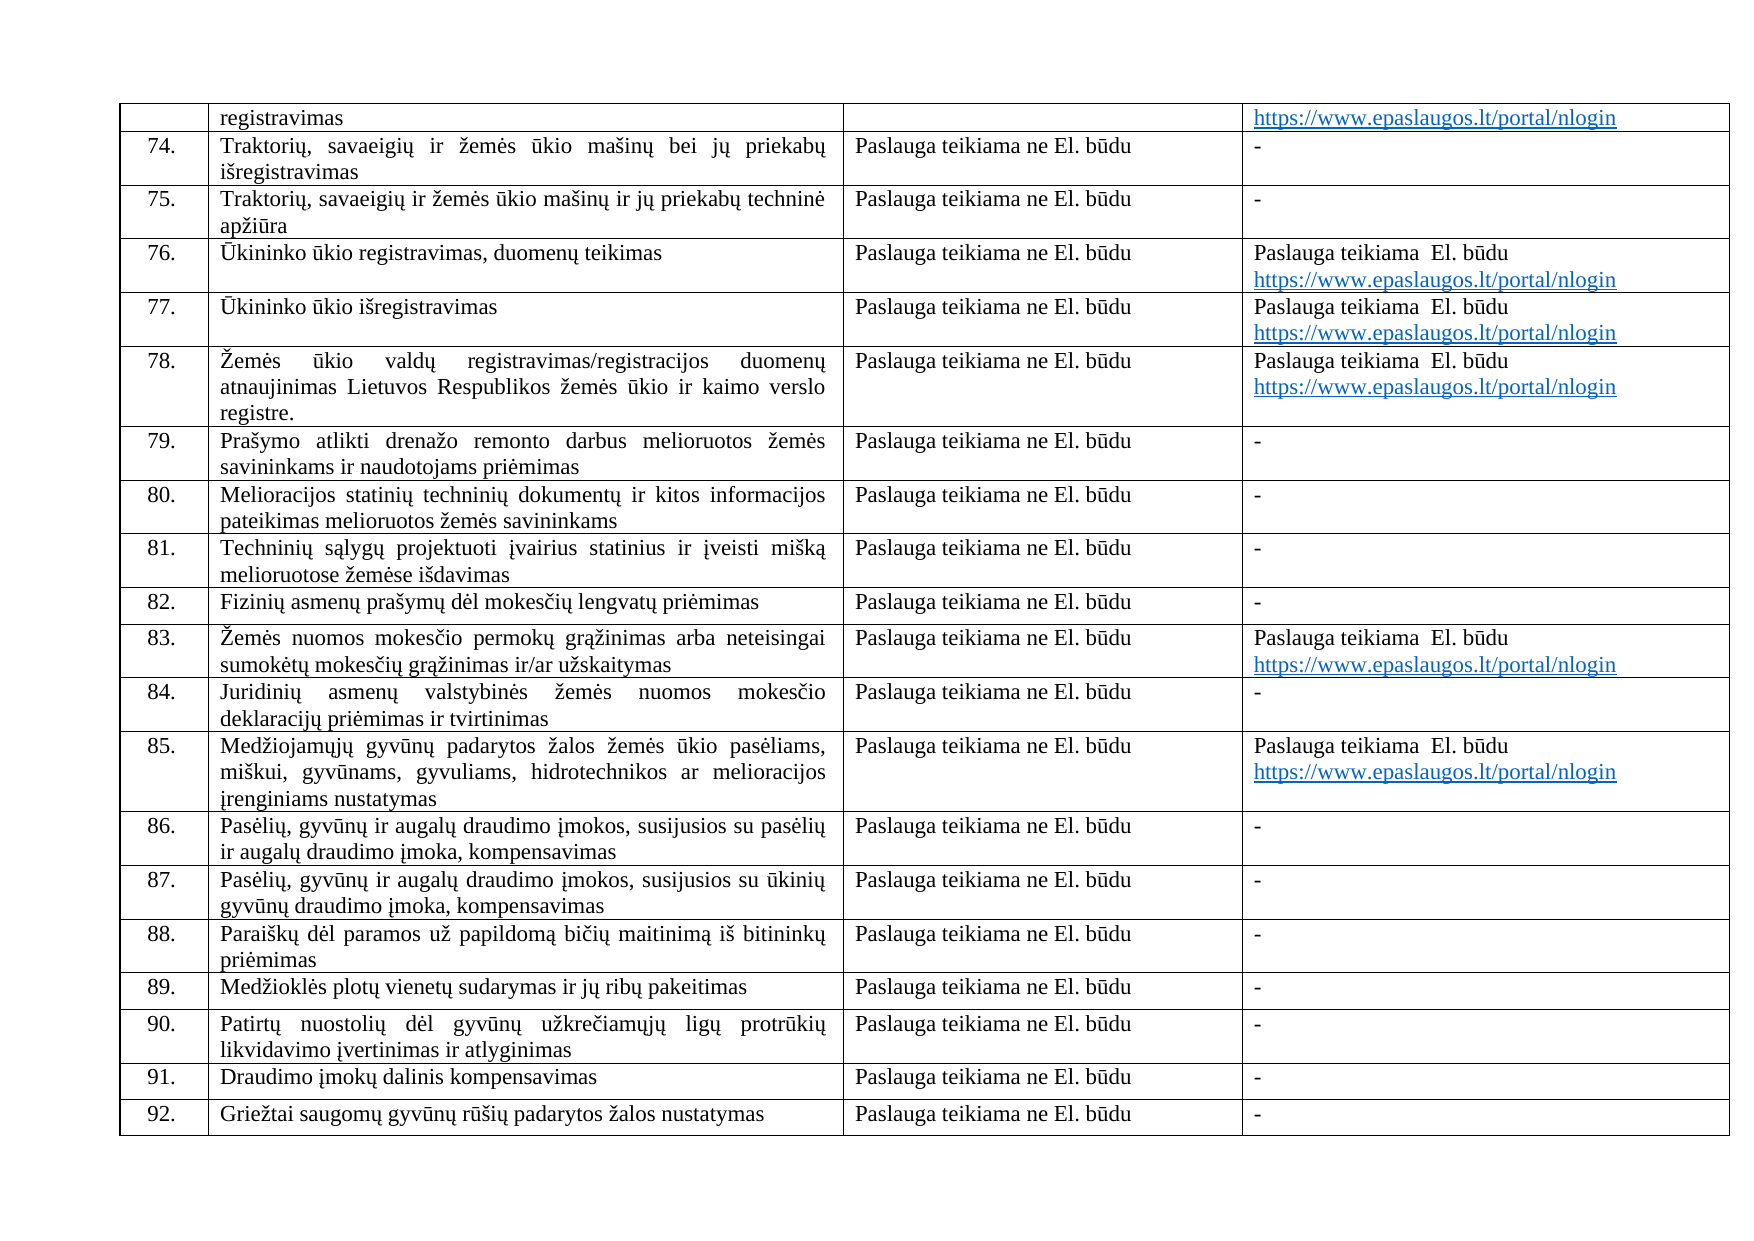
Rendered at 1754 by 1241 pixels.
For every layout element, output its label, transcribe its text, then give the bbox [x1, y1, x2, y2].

table_cell - [1243, 132, 1729, 184]
table_cell - [1243, 1064, 1729, 1099]
table_cell Medžiojamųjų gyvūnų padarytos žalos žemės ūkio pasėliams, miškui, gyvūnams, gyvuliams, hidrotechnikos ar melioracijos įrenginiams nustatymas [209, 732, 843, 811]
table_cell [1730, 587, 1754, 623]
table_cell - [1243, 1100, 1729, 1135]
table_cell Paslauga teikiama ne El. būdu [844, 678, 1242, 731]
table_cell Paslauga teikiama ne El. būdu [844, 293, 1242, 346]
table_cell [1730, 972, 1754, 1009]
table_cell Griežtai saugomų gyvūnų rūšių padarytos žalos nustatymas [209, 1100, 843, 1135]
table_cell Traktorių, savaeigių ir žemės ūkio mašinų ir jų priekabų techninė apžiūra [209, 186, 843, 238]
table_cell 81. [121, 534, 208, 587]
table_cell [1730, 533, 1754, 587]
table_cell 84. [121, 678, 208, 731]
table_cell Paslauga teikiama El. būdu https://www.epaslaugos.lt/portal/nlogin [1243, 239, 1729, 292]
table_cell Paslauga teikiama El. būdu https://www.epaslaugos.lt/portal/nlogin [1243, 625, 1729, 677]
table_cell Fizinių asmenų prašymų dėl mokesčių lengvatų priėmimas [209, 588, 843, 623]
table_cell - [1243, 866, 1729, 918]
table_cell [1730, 624, 1754, 677]
table_cell Paslauga teikiama ne El. būdu [844, 1100, 1242, 1135]
table_cell [1730, 1009, 1754, 1062]
table_cell [1730, 1099, 1754, 1135]
table_cell Paslauga teikiama ne El. būdu [844, 132, 1242, 184]
table_cell Paslauga teikiama ne El. būdu [844, 920, 1242, 972]
table_cell Paslauga teikiama ne El. būdu [844, 1064, 1242, 1099]
table_cell Paslauga teikiama ne El. būdu [844, 588, 1242, 623]
table_cell [1730, 677, 1754, 731]
table_cell 76. [121, 239, 208, 292]
table_cell 77. [121, 293, 208, 346]
table_cell [1730, 292, 1754, 346]
table_cell - [1243, 678, 1729, 731]
table_cell [1730, 731, 1754, 811]
table_cell Ūkininko ūkio registravimas, duomenų teikimas [209, 239, 843, 292]
table_cell Žemės nuomos mokesčio permokų grąžinimas arba neteisingai sumokėtų mokesčių grąžinimas ir/ar užskaitymas [209, 625, 843, 677]
table_cell 75. [121, 186, 208, 238]
table_cell Paslauga teikiama ne El. būdu [844, 534, 1242, 587]
table_cell Paslauga teikiama ne El. būdu [844, 239, 1242, 292]
table_cell Paslauga teikiama El. būdu https://www.epaslaugos.lt/portal/nlogin [1243, 732, 1729, 811]
table_cell [1730, 131, 1754, 184]
table_cell Melioracijos statinių techninių dokumentų ir kitos informacijos pateikimas melioruotos žemės savininkams [209, 481, 843, 533]
table_cell - [1243, 588, 1729, 623]
table_cell - [1243, 920, 1729, 972]
table_cell Paslauga teikiama El. būdu https://www.epaslaugos.lt/portal/nlogin [1243, 347, 1729, 426]
table_cell 78. [121, 347, 208, 426]
table_cell [1730, 238, 1754, 292]
table_cell [1730, 811, 1754, 865]
table_cell Paslauga teikiama ne El. būdu [844, 186, 1242, 238]
table_cell - [1243, 427, 1729, 479]
table_cell 91. [121, 1064, 208, 1099]
table_cell 74. [121, 132, 208, 184]
table_cell [1730, 103, 1754, 131]
table_cell registravimas [209, 104, 843, 131]
table_cell - [1243, 481, 1729, 533]
table_cell 92. [121, 1100, 208, 1135]
table_cell [1730, 426, 1754, 479]
table_cell 89. [121, 973, 208, 1009]
table_cell Paraiškų dėl paramos už papildomą bičių maitinimą iš bitininkų priėmimas [209, 920, 843, 972]
table_cell Prašymo atlikti drenažo remonto darbus melioruotos žemės savininkams ir naudotojams priėmimas [209, 427, 843, 479]
table_cell Paslauga teikiama ne El. būdu [844, 481, 1242, 533]
table_cell - [1243, 1010, 1729, 1062]
table_cell [1730, 480, 1754, 533]
table_cell - [1243, 812, 1729, 865]
table_cell Patirtų nuostolių dėl gyvūnų užkrečiamųjų ligų protrūkių likvidavimo įvertinimas ir atlyginimas [209, 1010, 843, 1062]
table_cell Paslauga teikiama ne El. būdu [844, 812, 1242, 865]
table_cell [844, 104, 1242, 131]
table_cell Paslauga teikiama ne El. būdu [844, 732, 1242, 811]
table_cell Žemės ūkio valdų registravimas/registracijos duomenų atnaujinimas Lietuvos Respublikos žemės ūkio ir kaimo verslo registre. [209, 347, 843, 426]
table_cell Juridinių asmenų valstybinės žemės nuomos mokesčio deklaracijų priėmimas ir tvirtinimas [209, 678, 843, 731]
table_cell 85. [121, 732, 208, 811]
table_cell - [1243, 973, 1729, 1009]
table_cell Pasėlių, gyvūnų ir augalų draudimo įmokos, susijusios su pasėlių ir augalų draudimo įmoka, kompensavimas [209, 812, 843, 865]
table_cell Ūkininko ūkio išregistravimas [209, 293, 843, 346]
table_cell [121, 104, 208, 131]
table_cell - [1243, 186, 1729, 238]
table_cell [1730, 1063, 1754, 1099]
table_cell Paslauga teikiama ne El. būdu [844, 427, 1242, 479]
table_cell Paslauga teikiama El. būdu https://www.epaslaugos.lt/portal/nlogin [1243, 293, 1729, 346]
table_cell [1730, 346, 1754, 426]
table_cell Techninių sąlygų projektuoti įvairius statinius ir įveisti mišką melioruotose žemėse išdavimas [209, 534, 843, 587]
table_cell Pasėlių, gyvūnų ir augalų draudimo įmokos, susijusios su ūkinių gyvūnų draudimo įmoka, kompensavimas [209, 866, 843, 918]
table_cell 88. [121, 920, 208, 972]
table_cell 80. [121, 481, 208, 533]
table_cell Draudimo įmokų dalinis kompensavimas [209, 1064, 843, 1099]
table_cell Paslauga teikiama ne El. būdu [844, 347, 1242, 426]
table_cell Medžioklės plotų vienetų sudarymas ir jų ribų pakeitimas [209, 973, 843, 1009]
table_cell [1730, 185, 1754, 238]
table_cell 86. [121, 812, 208, 865]
table_cell 79. [121, 427, 208, 479]
table_cell Paslauga teikiama ne El. būdu [844, 973, 1242, 1009]
table_cell Paslauga teikiama ne El. būdu [844, 625, 1242, 677]
table_cell Paslauga teikiama ne El. būdu [844, 1010, 1242, 1062]
table_cell [1730, 865, 1754, 918]
table_cell 87. [121, 866, 208, 918]
table_cell [1730, 919, 1754, 972]
table_cell 90. [121, 1010, 208, 1062]
table_cell - [1243, 534, 1729, 587]
table_cell 83. [121, 625, 208, 677]
table_cell Paslauga teikiama ne El. būdu [844, 866, 1242, 918]
table_cell https://www.epaslaugos.lt/portal/nlogin [1243, 104, 1729, 131]
table_cell Traktorių, savaeigių ir žemės ūkio mašinų bei jų priekabų išregistravimas [209, 132, 843, 184]
table_cell 82. [121, 588, 208, 623]
